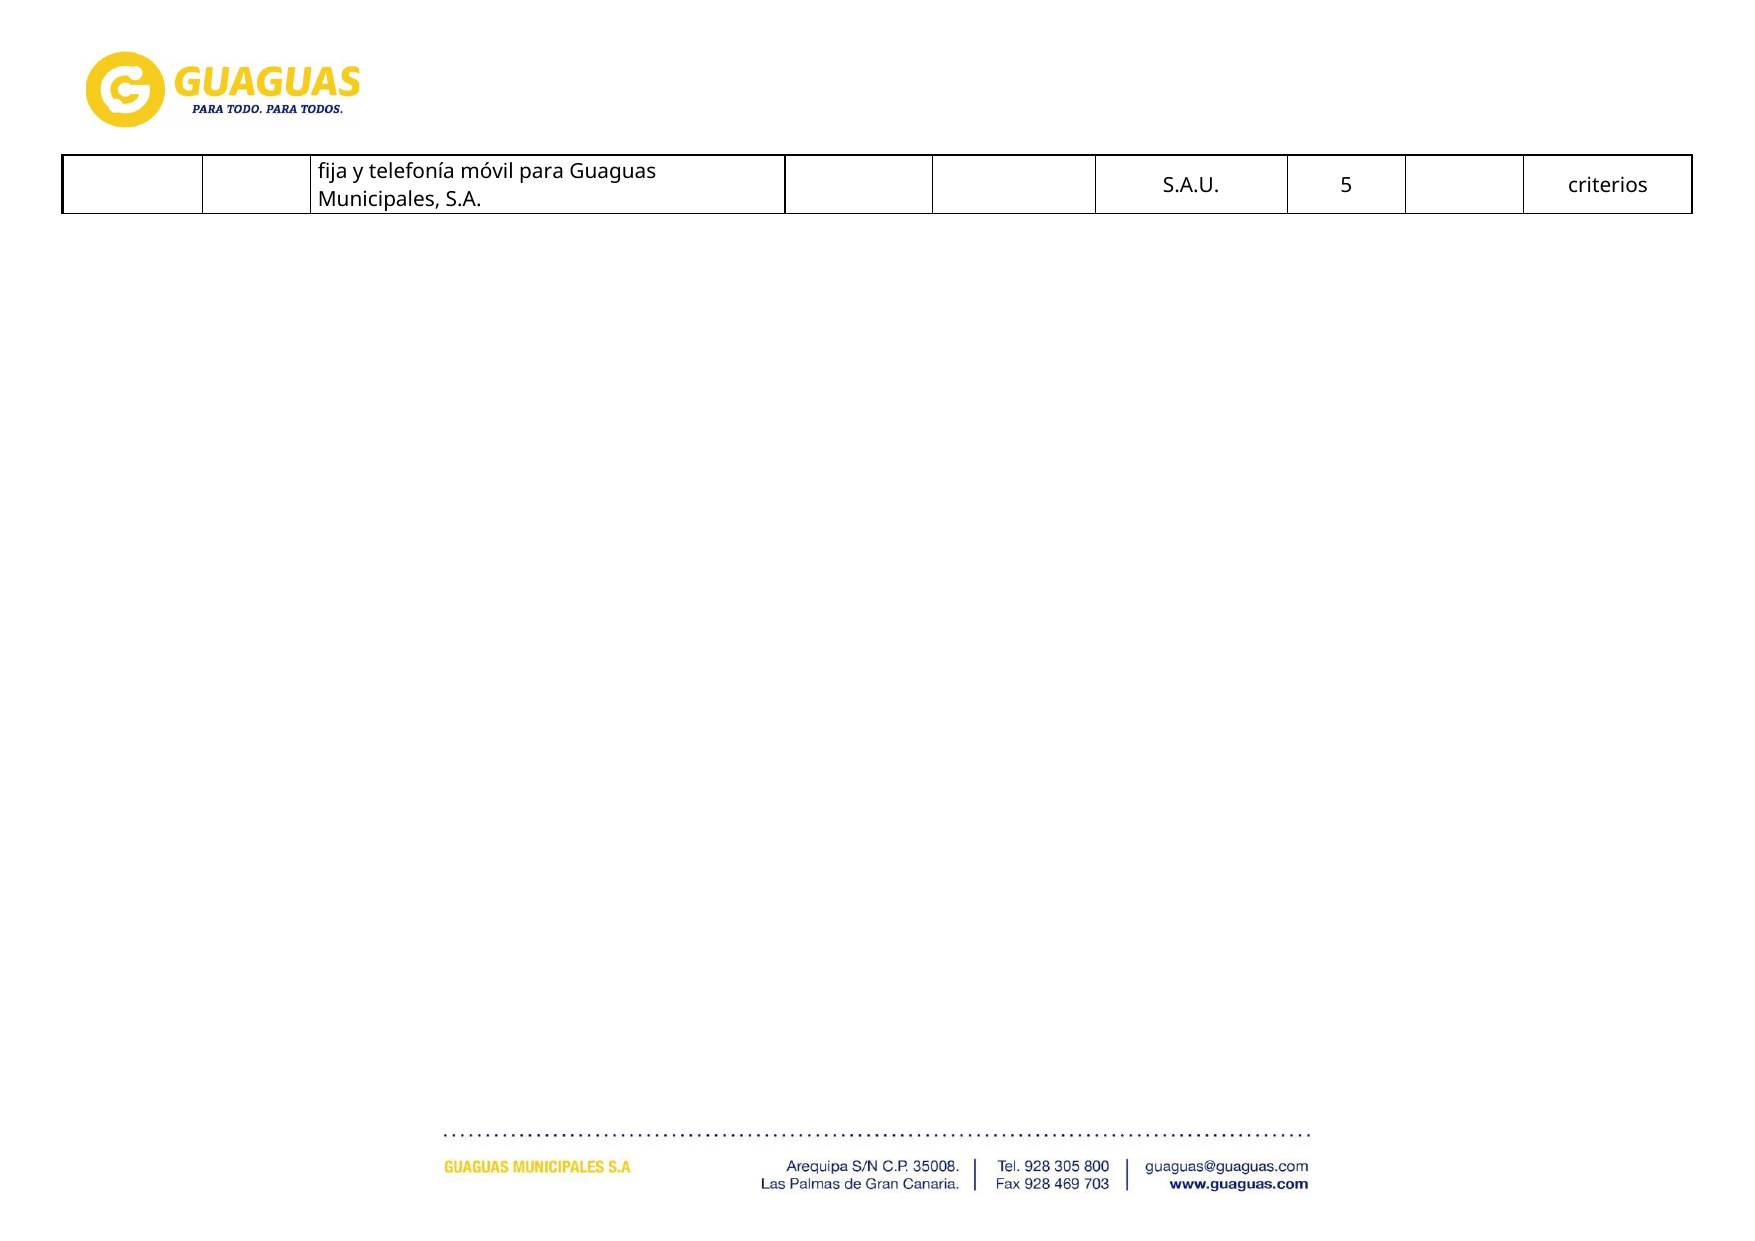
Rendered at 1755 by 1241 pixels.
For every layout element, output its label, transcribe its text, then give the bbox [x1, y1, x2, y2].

table_cell [203, 156, 310, 213]
table_cell [933, 156, 1095, 213]
table_cell fija y telefonía móvil para Guaguas Municipales, S.A. [311, 156, 784, 213]
table_cell criterios [1524, 156, 1691, 213]
table_cell [1406, 156, 1523, 213]
table_cell [786, 156, 932, 213]
table_cell 5 [1288, 156, 1405, 213]
table_cell S.A.U. [1096, 156, 1287, 213]
table_cell [64, 156, 202, 213]
